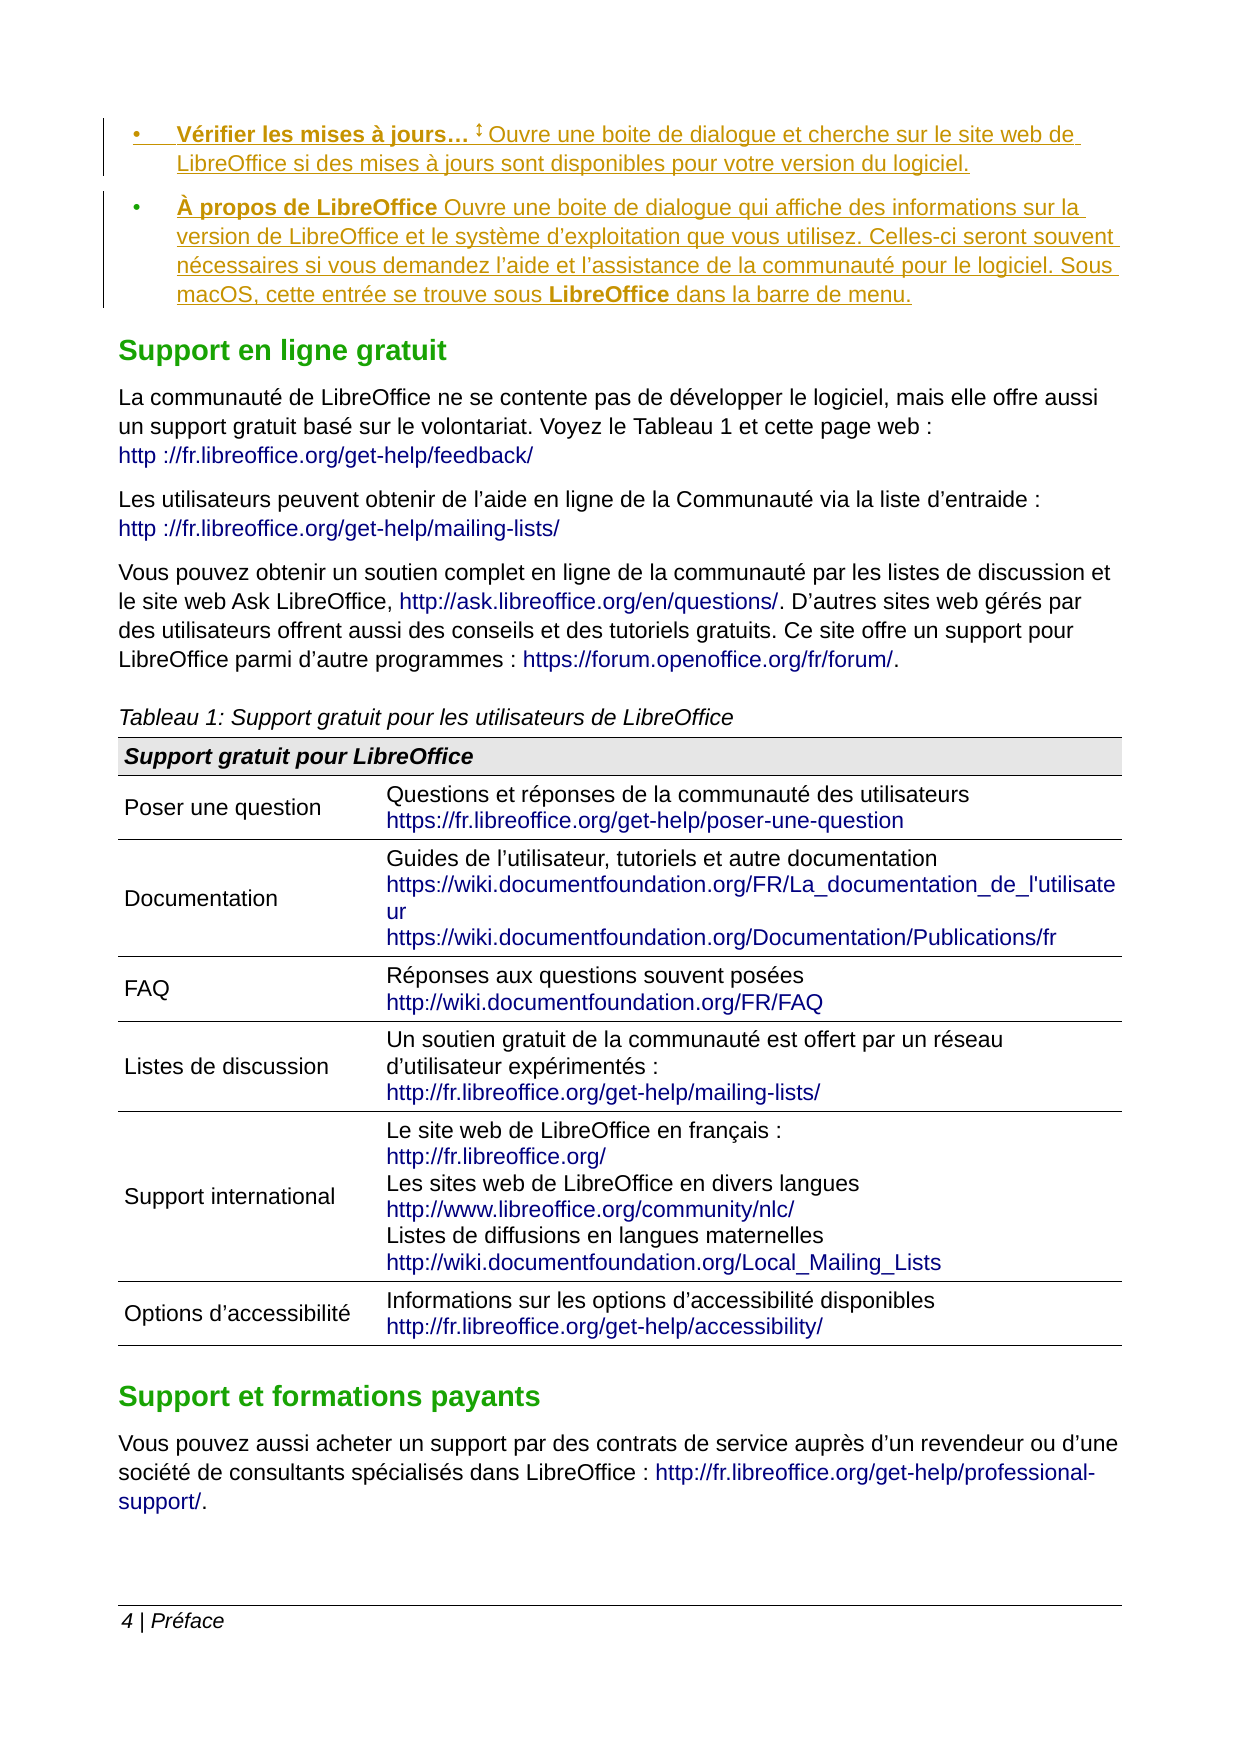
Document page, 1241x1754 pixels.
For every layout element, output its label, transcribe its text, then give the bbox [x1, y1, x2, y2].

table_cell Support international [118, 1112, 380, 1281]
table_cell Options d’accessibilité [118, 1282, 380, 1345]
table_cell Réponses aux questions souvent posées http://wiki.documentfoundation.org/FR/FAQ [380, 957, 1122, 1021]
table_cell FAQ [118, 957, 380, 1021]
table_cell Un soutien gratuit de la communauté est offert par un réseau d’utilisateur expérimentés : http://fr.libreoffice.org/get-help/mailing-lists/ [380, 1022, 1122, 1111]
subtitle Support en ligne gratuit [118, 337, 1122, 366]
text Vous pouvez obtenir un soutien complet en ligne de la communauté par les listes de discussion et le site web Ask LibreOffice, http://ask.libreoffice.org/en/questions/. D’autres sites web gérés par des utilisateurs offrent aussi des conseils et des tutoriels gratuits. Ce site offre un support pour LibreOffice parmi d’autre programmes : https://forum.openoffice.org/fr/forum/. [118, 556, 1122, 672]
table_cell Guides de l’utilisateur, tutoriels et autre documentation https://wiki.documentfoundation.org/FR/La_documentation_de_l'utilisateur https://wiki.documentfoundation.org/Documentation/Publications/fr [380, 840, 1122, 956]
text La communauté de LibreOffice ne se contente pas de développer le logiciel, mais elle offre aussi un support gratuit basé sur le volontariat. Voyez le Tableau 1 et cette page web : http ://fr.libreoffice.org/get-help/feedback/ [118, 381, 1122, 468]
text Tableau 1: Support gratuit pour les utilisateurs de LibreOffice [118, 702, 1122, 731]
list Vérifier les mises à jours… ↕ Ouvre une boite de dialogue et cherche sur le site web de LibreOffice si des mises à jours sont disponibles pour votre version du logiciel. [133, 118, 1122, 176]
subtitle Support et formations payants [118, 1383, 1122, 1413]
text Les utilisateurs peuvent obtenir de l’aide en ligne de la Communauté via la liste d’entraide : http ://fr.libreoffice.org/get-help/mailing-lists/ [118, 483, 1122, 541]
table_header Support gratuit pour LibreOffice [118, 738, 1122, 775]
text Vous pouvez aussi acheter un support par des contrats de service auprès d’un revendeur ou d’une société de consultants spécialisés dans LibreOffice : http://fr.libreoffice.org/get-help/professional-support/. [118, 1427, 1122, 1515]
list À propos de LibreOffice Ouvre une boite de dialogue qui affiche des informations sur la version de LibreOffice et le système d’exploitation que vous utilisez. Celles-ci seront souvent nécessaires si vous demandez l’aide et l’assistance de la communauté pour le logiciel. Sous macOS, cette entrée se trouve sous LibreOffice dans la barre de menu. [133, 191, 1122, 308]
table_cell Informations sur les options d’accessibilité disponibles http://fr.libreoffice.org/get-help/accessibility/ [380, 1282, 1122, 1345]
table_cell Poser une question [118, 776, 380, 839]
table_cell Le site web de LibreOffice en français : http://fr.libreoffice.org/ Les sites web de LibreOffice en divers langues http://www.libreoffice.org/community/nlc/ Listes de diffusions en langues maternelles http://wiki.documentfoundation.org/Local_Mailing_Lists [380, 1112, 1122, 1281]
table_cell Questions et réponses de la communauté des utilisateurs https://fr.libreoffice.org/get-help/poser-une-question [380, 776, 1122, 839]
table_cell Listes de discussion [118, 1022, 380, 1111]
table_cell Documentation [118, 840, 380, 956]
